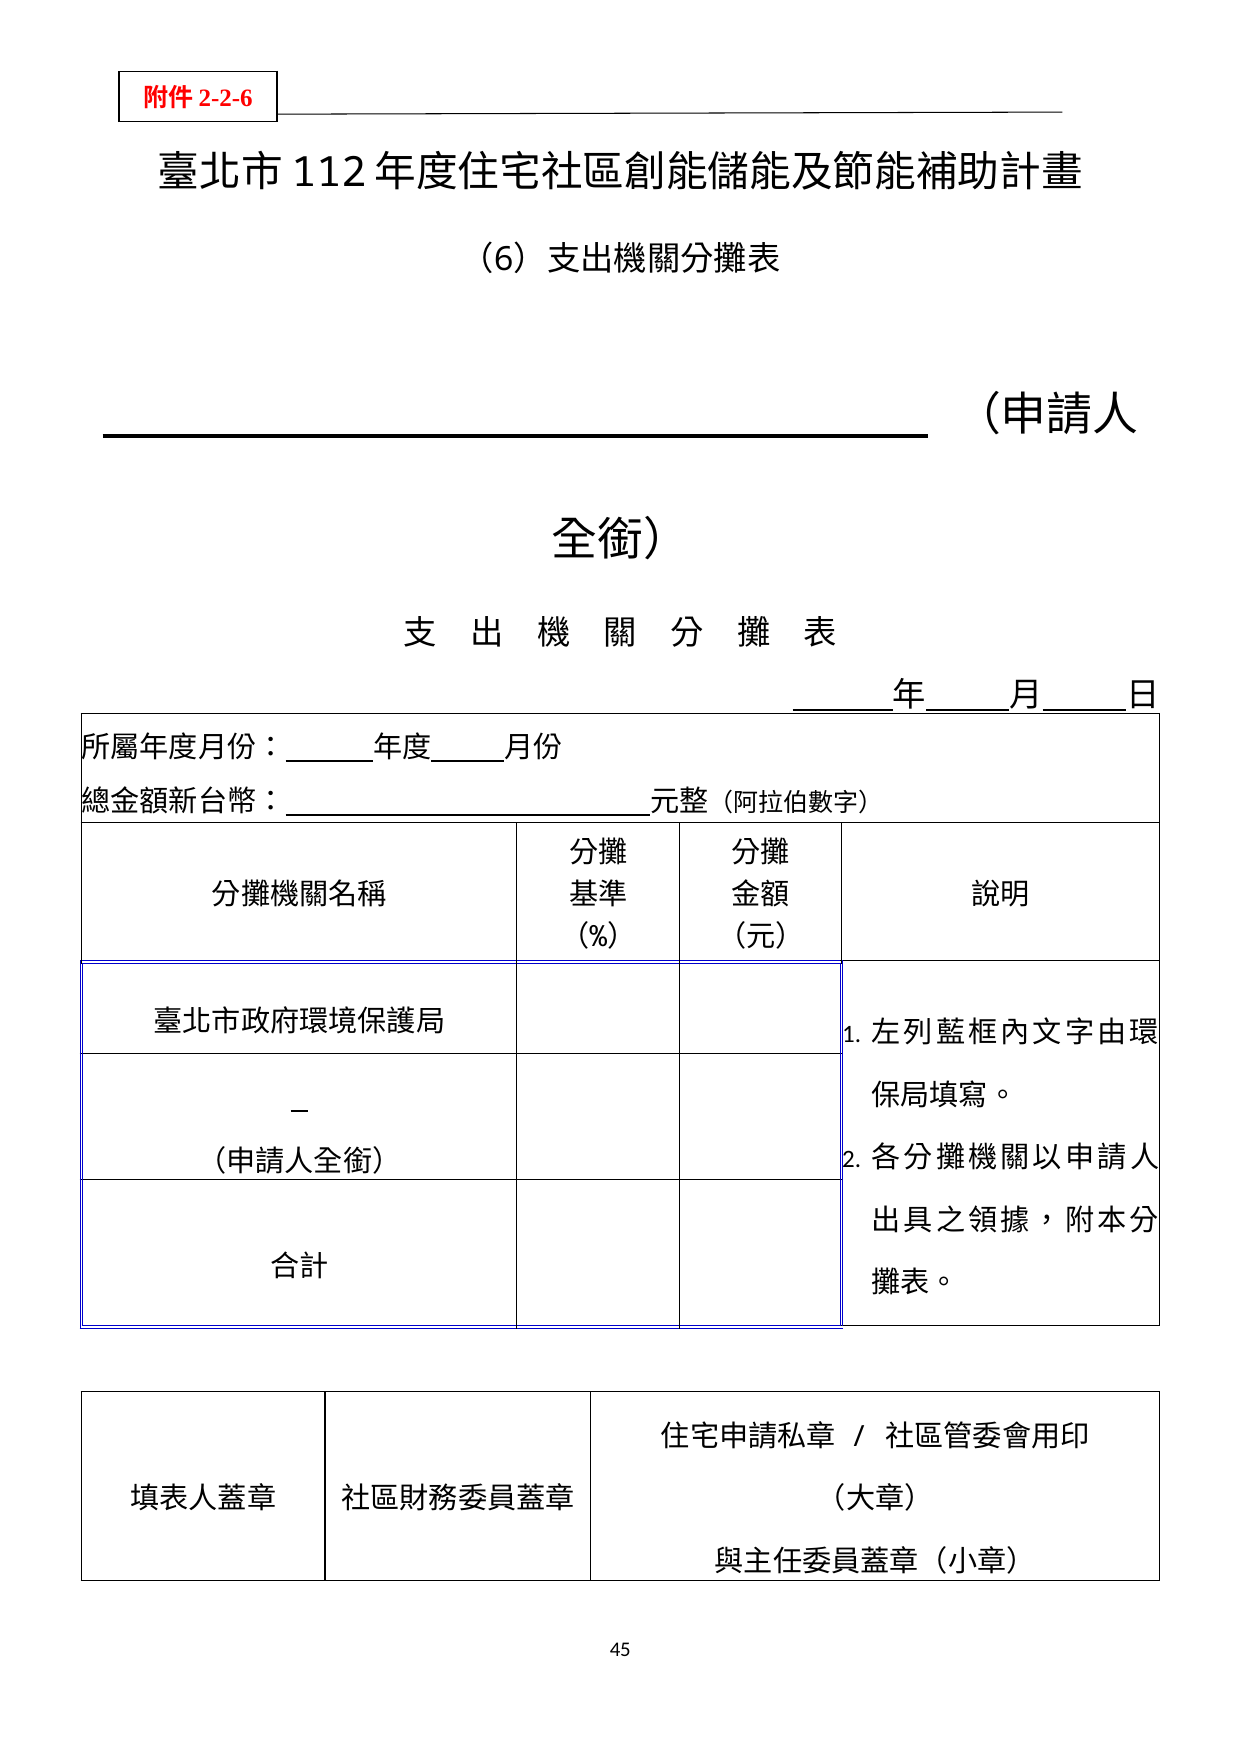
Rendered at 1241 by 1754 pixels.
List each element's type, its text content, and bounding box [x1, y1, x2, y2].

text [120, 72, 276, 121]
table_cell 社區財務委員蓋章 [326, 1392, 590, 1579]
table_cell [679, 1329, 842, 1391]
table_cell [915, 1326, 1159, 1391]
table_cell 住宅申請私章 / 社區管委會用印 （大章） 與主任委員蓋章（小章） [591, 1392, 1159, 1579]
table_cell [81, 1329, 517, 1391]
table_cell [517, 1329, 679, 1391]
table_cell 分攤機關名稱 [82, 823, 516, 960]
table_cell 分攤 金額 （元） [680, 823, 841, 960]
text （6）支出機關分攤表 [118, 214, 1122, 277]
table_cell 填表人蓋章 [82, 1392, 324, 1579]
table_cell [517, 1054, 679, 1179]
table_cell 左列藍框內文字由環保局填寫。 各分攤機關以申請人出具之領據，附本分攤表。 [843, 961, 1159, 1325]
table_cell 合計 [83, 1180, 516, 1325]
table_cell [680, 1054, 840, 1179]
table_header （申請人全銜） [81, 338, 1159, 588]
table_cell [680, 964, 840, 1053]
table_cell [517, 1180, 679, 1325]
table_cell 臺北市政府環境保護局 [83, 964, 516, 1053]
table_cell [842, 1326, 915, 1391]
table_cell 支 出 機 關 分 攤 表 [81, 588, 1159, 650]
table_cell 分攤 基準 （%） [517, 823, 679, 960]
table_cell 年 月 日 [81, 650, 1159, 713]
table_cell 說明 [842, 823, 1159, 960]
table_cell [680, 1180, 840, 1325]
text 臺北市112年度住宅社區創能儲能及節能補助計畫 [118, 127, 1122, 189]
table_cell 所屬年度月份： 年度 月份 總金額新台幣： 元整（阿拉伯數字） [82, 714, 1159, 822]
text 附件2-2-6 [135, 80, 261, 113]
table_cell [517, 964, 679, 1053]
table_cell [0, 664, 64, 1321]
table_cell （申請人全銜） [83, 1054, 516, 1179]
